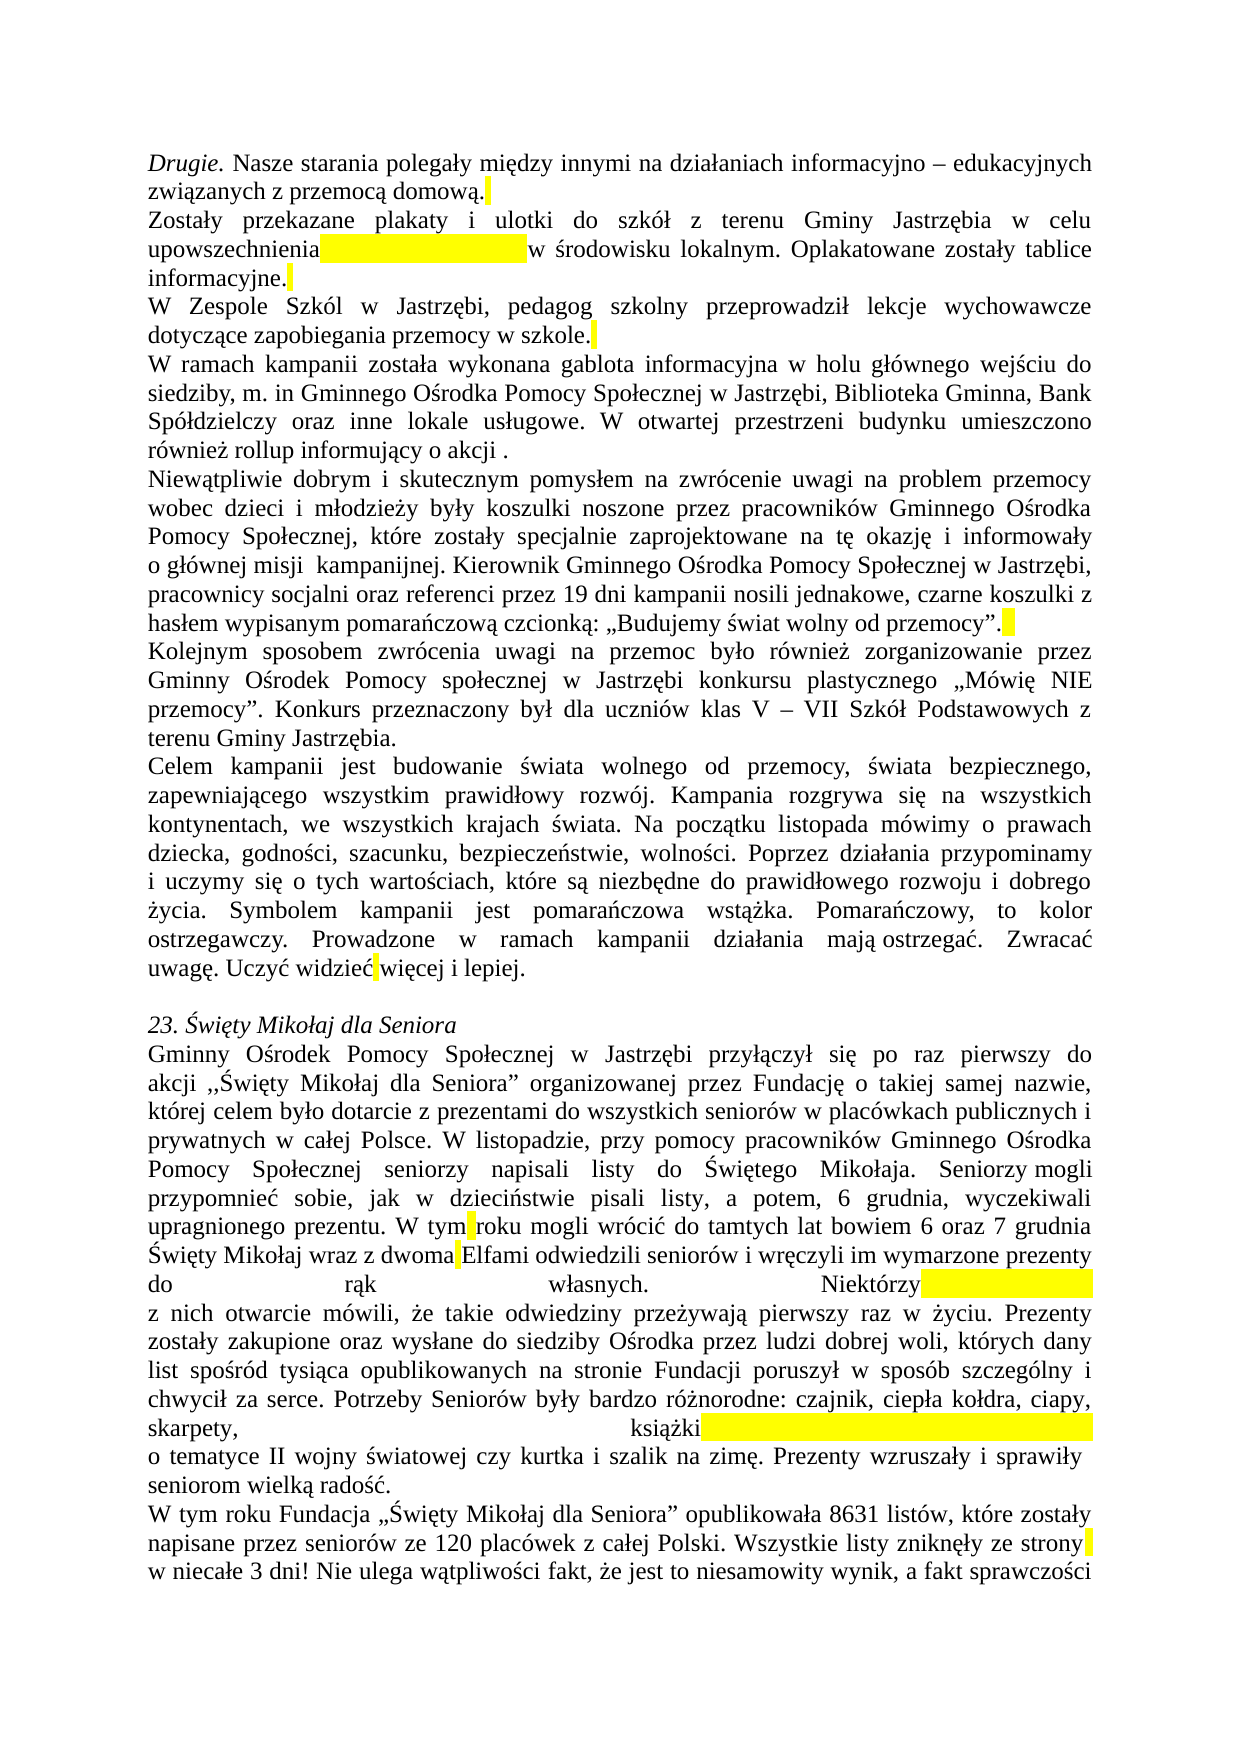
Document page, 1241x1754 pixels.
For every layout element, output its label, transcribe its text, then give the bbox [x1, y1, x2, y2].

text W Zespole Szkól w Jastrzębi, pedagog szkolny przeprowadził lekcje wychowawcze dotyczące zapobiegania przemocy w szkole. [148, 291, 1093, 349]
text Gminny Ośrodek Pomocy Społecznej w Jastrzębi przyłączył się po raz pierwszy do akcji ,,Święty Mikołaj dla Seniora” organizowanej przez Fundację o takiej samej nazwie, której celem było dotarcie z prezentami do wszystkich seniorów w placówkach publicznych i prywatnych w całej Polsce. W listopadzie, przy pomocy pracowników Gminnego Ośrodka Pomocy Społecznej seniorzy napisali listy do Świętego Mikołaja. Seniorzy mogli przypomnieć sobie, jak w dzieciństwie pisali listy, a potem, 6 grudnia, wyczekiwali upragnionego prezentu. W tym roku mogli wrócić do tamtych lat bowiem 6 oraz 7 grudnia Święty Mikołaj wraz z dwoma Elfami odwiedzili seniorów i wręczyli im wymarzone prezenty do rąk własnych. Niektórzy z nich otwarcie mówili, że takie odwiedziny przeżywają pierwszy raz w życiu. Prezenty zostały zakupione oraz wysłane do siedziby Ośrodka przez ludzi dobrej woli, których dany list spośród tysiąca opublikowanych na stronie Fundacji poruszył w sposób szczególny i chwycił za serce. Potrzeby Seniorów były bardzo różnorodne: czajnik, ciepła kołdra, ciapy, skarpety, książki o tematyce II wojny światowej czy kurtka i szalik na zimę. Prezenty wzruszały i sprawiły seniorom wielką radość. W tym roku Fundacja „Święty Mikołaj dla Seniora” opublikowała 8631 listów, które zostały napisane przez seniorów ze 120 placówek z całej Polski. Wszystkie listy zniknęły ze strony w niecałe 3 dni! Nie ulega wątpliwości fakt, że jest to niesamowity wynik, a fakt sprawczości [148, 1039, 1093, 1585]
text Drugie. Nasze starania polegały między innymi na działaniach informacyjno – edukacyjnych związanych z przemocą domową. [148, 148, 1093, 205]
text Niewątpliwie dobrym i skutecznym pomysłem na zwrócenie uwagi na problem przemocy wobec dzieci i młodzieży były koszulki noszone przez pracowników Gminnego Ośrodka Pomocy Społecznej, które zostały specjalnie zaprojektowane na tę okazję i informowały o głównej misji kampanijnej. Kierownik Gminnego Ośrodka Pomocy Społecznej w Jastrzębi, pracownicy socjalni oraz referenci przez 19 dni kampanii nosili jednakowe, czarne koszulki z hasłem wypisanym pomarańczową czcionką: „Budujemy świat wolny od przemocy”. [148, 464, 1093, 636]
text 23. Święty Mikołaj dla Seniora [148, 1010, 1093, 1039]
text Kolejnym sposobem zwrócenia uwagi na przemoc było również zorganizowanie przez Gminny Ośrodek Pomocy społecznej w Jastrzębi konkursu plastycznego „Mówię NIE przemocy”. Konkurs przeznaczony był dla uczniów klas V – VII Szkół Podstawowych z terenu Gminy Jastrzębia. [148, 636, 1093, 751]
text Celem kampanii jest budowanie świata wolnego od przemocy, świata bezpiecznego, zapewniającego wszystkim prawidłowy rozwój. Kampania rozgrywa się na wszystkich kontynentach, we wszystkich krajach świata. Na początku listopada mówimy o prawach dziecka, godności, szacunku, bezpieczeństwie, wolności. Poprzez działania przypominamy i uczymy się o tych wartościach, które są niezbędne do prawidłowego rozwoju i dobrego życia. Symbolem kampanii jest pomarańczowa wstążka. Pomarańczowy, to kolor ostrzegawczy. Prowadzone w ramach kampanii działania mają ostrzegać. Zwracać uwagę. Uczyć widzieć więcej i lepiej. [148, 751, 1093, 981]
text W ramach kampanii została wykonana gablota informacyjna w holu głównego wejściu do siedziby, m. in Gminnego Ośrodka Pomocy Społecznej w Jastrzębi, Biblioteka Gminna, Bank Spółdzielczy oraz inne lokale usługowe. W otwartej przestrzeni budynku umieszczono również rollup informujący o akcji . [148, 349, 1093, 464]
text Zostały przekazane plakaty i ulotki do szkół z terenu Gminy Jastrzębia w celu upowszechnienia w środowisku lokalnym. Oplakatowane zostały tablice informacyjne. [148, 205, 1093, 291]
